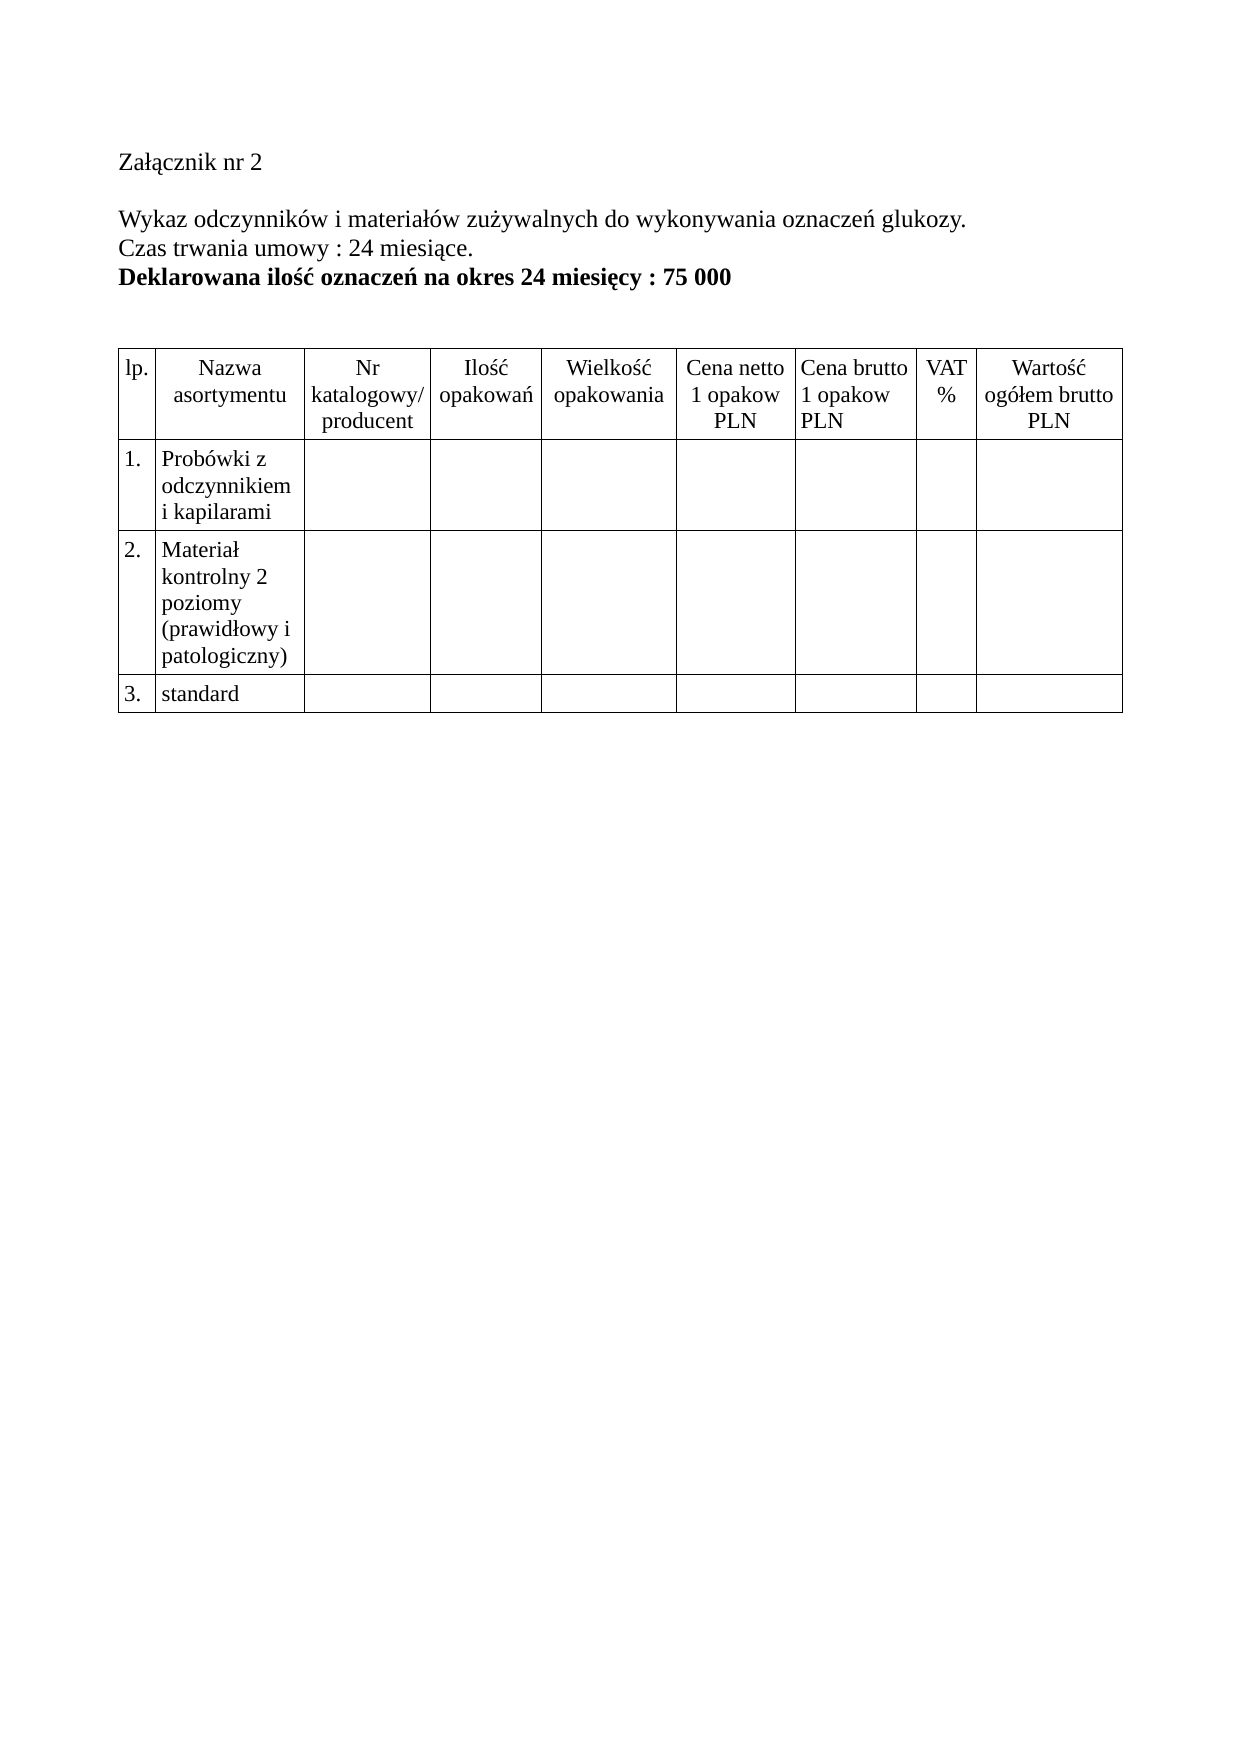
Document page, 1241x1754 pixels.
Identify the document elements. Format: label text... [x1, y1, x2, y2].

text Czas trwania umowy : 24 miesiące. [118, 233, 1122, 262]
table_header Cena netto 1 opakow PLN [677, 349, 795, 439]
table_cell 1. [119, 440, 155, 530]
table_cell [542, 440, 676, 530]
table_cell [977, 531, 1122, 674]
table_cell [305, 531, 430, 674]
table_cell [796, 440, 916, 530]
table_cell [305, 675, 430, 712]
table_cell [977, 440, 1122, 530]
table_cell [305, 440, 430, 530]
table_cell [542, 531, 676, 674]
table_cell [677, 675, 795, 712]
table_header Nazwa asortymentu [156, 349, 304, 439]
table_header Wartość ogółem brutto PLN [977, 349, 1122, 439]
table_cell [917, 675, 976, 712]
table_header VAT % [917, 349, 976, 439]
table_cell standard [156, 675, 304, 712]
table_cell [917, 440, 976, 530]
table_header Ilość opakowań [431, 349, 541, 439]
table_cell [796, 675, 916, 712]
table_header Cena brutto 1 opakow PLN [796, 349, 916, 439]
table_cell [796, 531, 916, 674]
table_cell Probówki z odczynnikiem i kapilarami [156, 440, 304, 530]
table_cell 3. [119, 675, 155, 712]
text Wykaz odczynników i materiałów zużywalnych do wykonywania oznaczeń glukozy. [118, 204, 1122, 233]
table_cell [542, 675, 676, 712]
table_cell 2. [119, 531, 155, 674]
table_cell [677, 440, 795, 530]
table_cell [431, 531, 541, 674]
table_cell [431, 440, 541, 530]
table_cell [917, 531, 976, 674]
text Załącznik nr 2 [118, 147, 1122, 176]
table_header Wielkość opakowania [542, 349, 676, 439]
table_header lp. [119, 349, 155, 439]
table_header Nr katalogowy/producent [305, 349, 430, 439]
table_cell [431, 675, 541, 712]
table_cell Materiał kontrolny 2 poziomy (prawidłowy i patologiczny) [156, 531, 304, 674]
table_cell [977, 675, 1122, 712]
text Deklarowana ilość oznaczeń na okres 24 miesięcy : 75 000 [118, 262, 1122, 291]
table_cell [677, 531, 795, 674]
